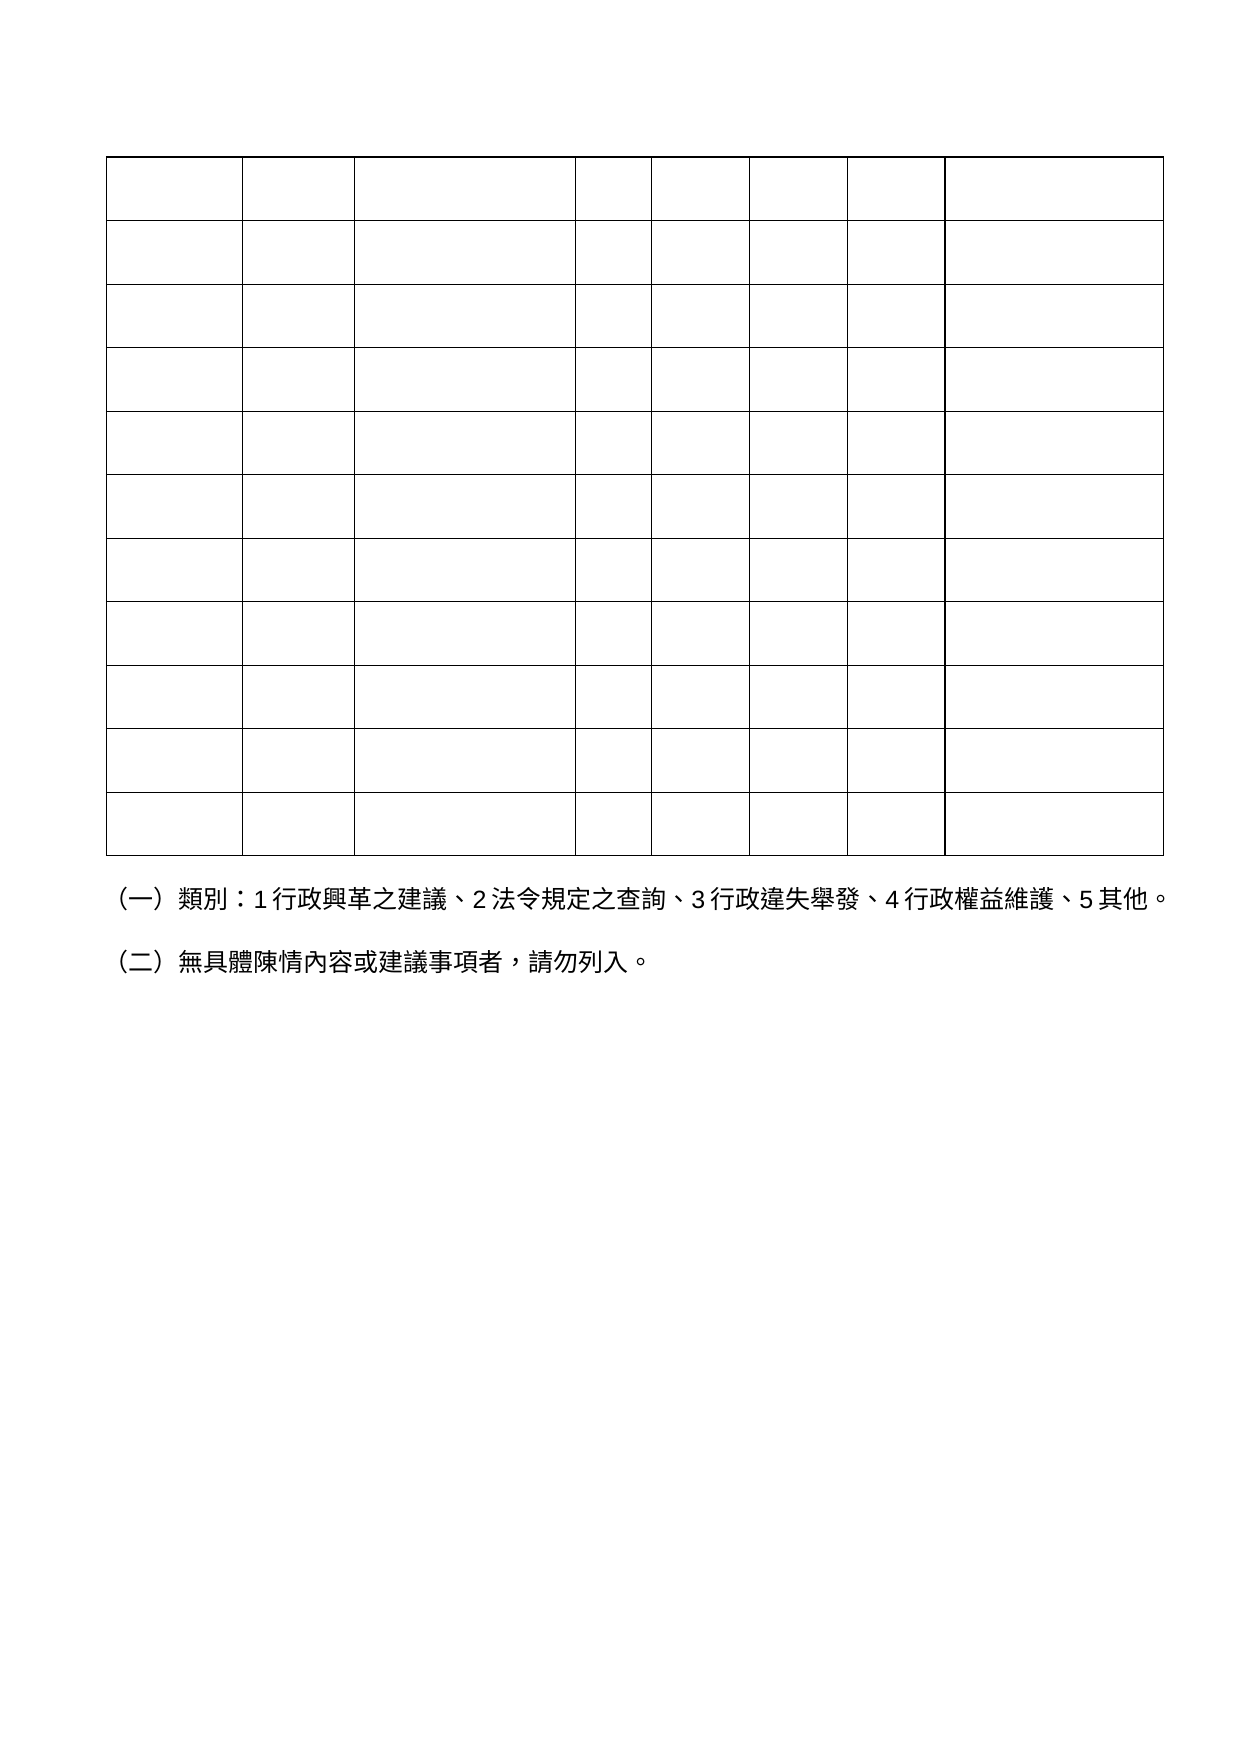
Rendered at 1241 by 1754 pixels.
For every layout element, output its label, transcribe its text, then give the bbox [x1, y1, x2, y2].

table_cell [750, 602, 847, 665]
table_cell [750, 412, 847, 474]
table_cell [652, 285, 749, 347]
table_cell [652, 602, 749, 665]
table_cell [576, 539, 651, 601]
table_cell [243, 221, 354, 283]
table_cell [946, 475, 1163, 538]
table_cell [107, 158, 242, 220]
table_cell [355, 348, 575, 411]
table_cell [243, 729, 354, 792]
table_cell [750, 793, 847, 855]
table_cell [576, 221, 651, 283]
table_cell [355, 539, 575, 601]
table_cell [946, 666, 1163, 728]
table_cell [848, 221, 944, 283]
table_cell [652, 793, 749, 855]
table_cell [576, 475, 651, 538]
table_cell [848, 285, 944, 347]
table_cell [576, 285, 651, 347]
table_cell [652, 158, 749, 220]
table_cell [355, 602, 575, 665]
table_cell [243, 602, 354, 665]
table_cell [750, 158, 847, 220]
table_cell [848, 348, 944, 411]
table_cell [107, 666, 242, 728]
table_cell [750, 348, 847, 411]
table_cell [848, 602, 944, 665]
table_cell [750, 729, 847, 792]
table_cell [243, 793, 354, 855]
table_cell [355, 475, 575, 538]
table_cell [750, 539, 847, 601]
text （二）無具體陳情內容或建議事項者，請勿列入。 [103, 919, 1152, 981]
table_cell [848, 475, 944, 538]
table_cell [355, 158, 575, 220]
text （一）類別：1行政興革之建議、2法令規定之查詢、3行政違失舉發、4行政權益維護、5其他。 [103, 856, 1152, 919]
table_cell [576, 793, 651, 855]
table_cell [107, 602, 242, 665]
table_cell [848, 729, 944, 792]
table_cell [946, 729, 1163, 792]
table_cell [576, 348, 651, 411]
table_cell [243, 348, 354, 411]
table_cell [946, 602, 1163, 665]
table_cell [652, 475, 749, 538]
table_cell [946, 348, 1163, 411]
table_cell [946, 793, 1163, 855]
table_cell [355, 666, 575, 728]
table_cell [107, 475, 242, 538]
table_cell [107, 221, 242, 283]
table_cell [107, 793, 242, 855]
table_cell [750, 475, 847, 538]
table_cell [355, 729, 575, 792]
table_cell [107, 729, 242, 792]
table_cell [946, 221, 1163, 283]
table_cell [576, 412, 651, 474]
table_cell [750, 285, 847, 347]
table_cell [848, 666, 944, 728]
table_cell [652, 348, 749, 411]
table_cell [652, 666, 749, 728]
table_cell [243, 158, 354, 220]
table_cell [946, 412, 1163, 474]
table_cell [243, 475, 354, 538]
table_cell [652, 412, 749, 474]
table_cell [652, 729, 749, 792]
table_cell [355, 793, 575, 855]
table_cell [243, 412, 354, 474]
table_cell [576, 729, 651, 792]
table_cell [946, 285, 1163, 347]
table_cell [576, 602, 651, 665]
table_cell [750, 221, 847, 283]
table_cell [243, 285, 354, 347]
table_cell [107, 285, 242, 347]
table_cell [243, 666, 354, 728]
table_cell [107, 348, 242, 411]
table_cell [946, 158, 1163, 220]
table_cell [652, 221, 749, 283]
table_cell [576, 666, 651, 728]
table_cell [848, 412, 944, 474]
table_cell [243, 539, 354, 601]
table_cell [576, 158, 651, 220]
table_cell [355, 221, 575, 283]
table_cell [848, 539, 944, 601]
table_cell [750, 666, 847, 728]
table_cell [946, 539, 1163, 601]
table_cell [848, 158, 944, 220]
table_cell [355, 412, 575, 474]
table_cell [107, 539, 242, 601]
table_cell [355, 285, 575, 347]
table_cell [848, 793, 944, 855]
table_cell [652, 539, 749, 601]
table_cell [107, 412, 242, 474]
